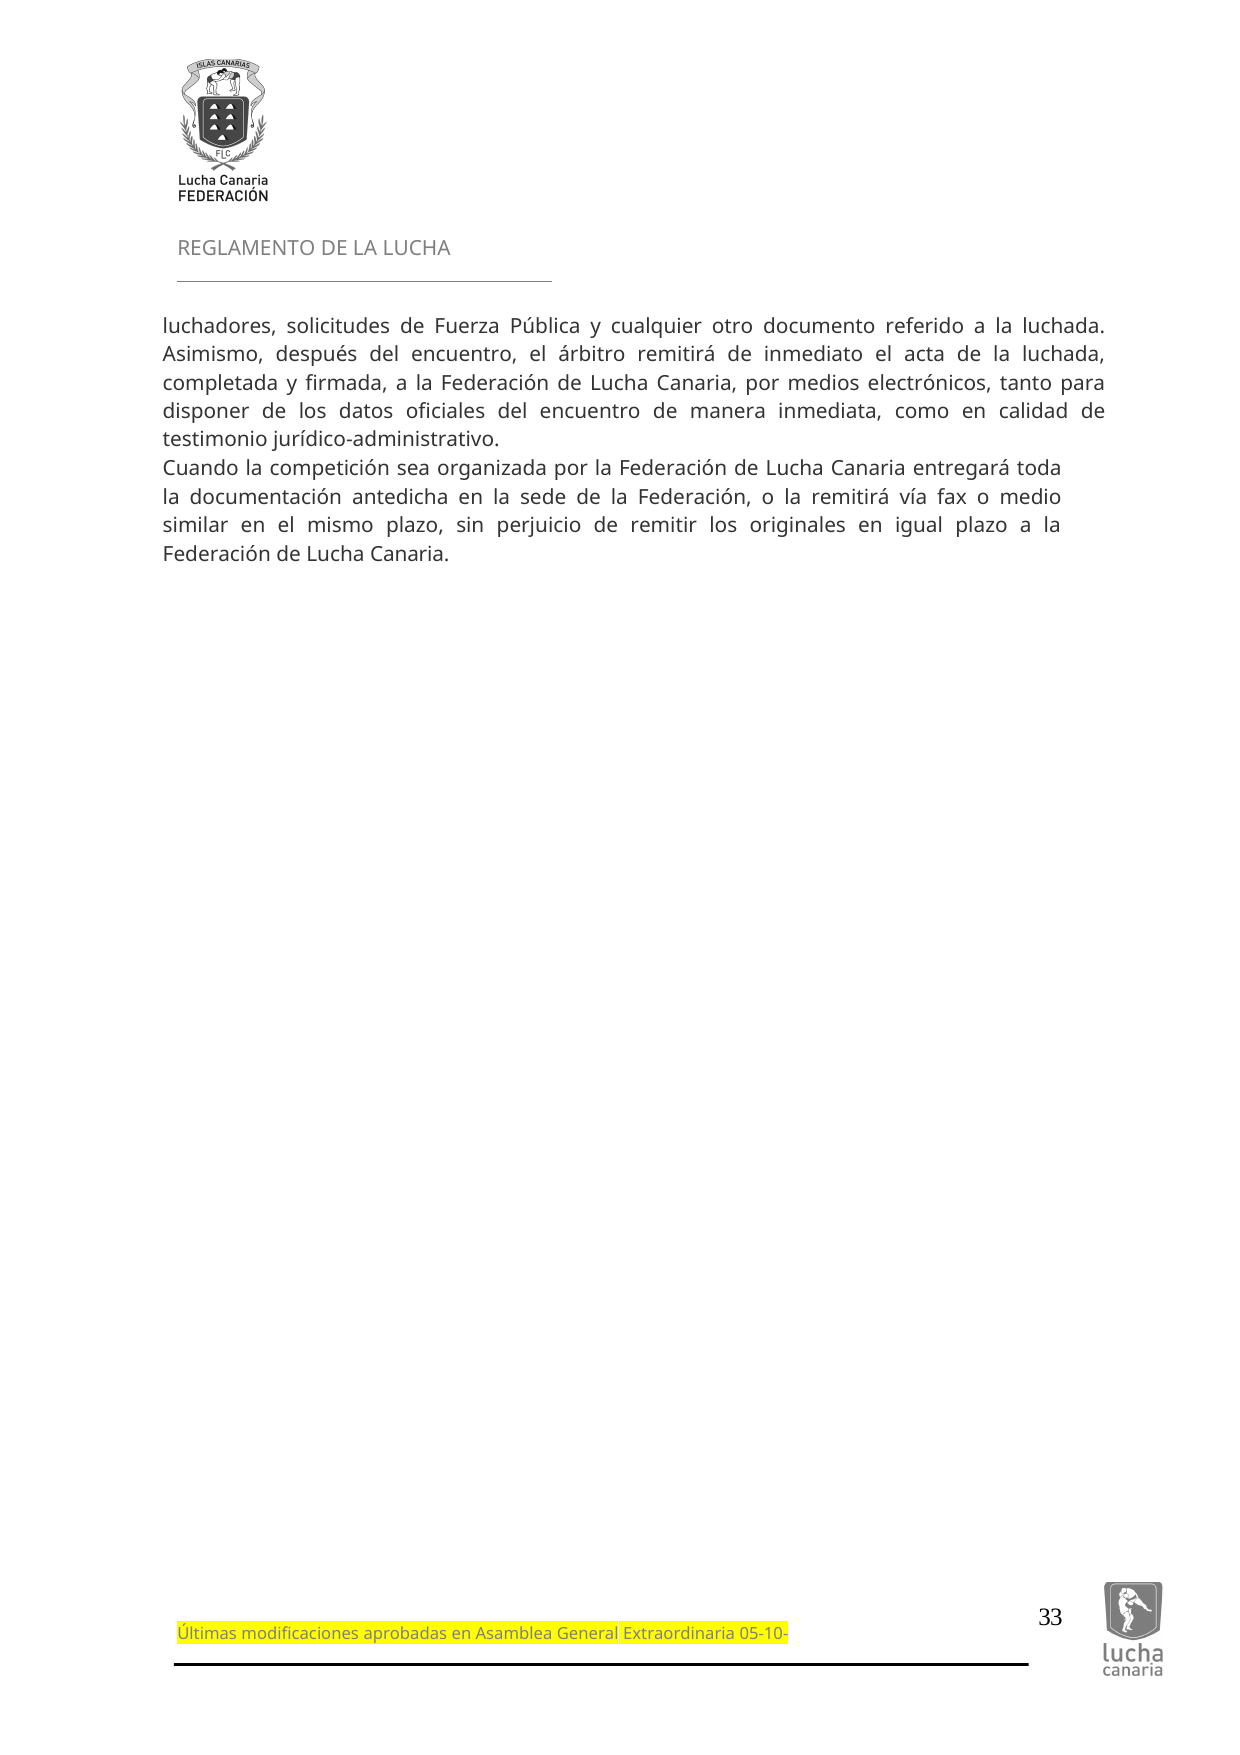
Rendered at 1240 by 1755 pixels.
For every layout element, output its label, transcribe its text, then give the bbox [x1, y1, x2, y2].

list luchadores, solicitudes de Fuerza Pública y cualquier otro documento referido a la luchada. Asimismo, después del encuentro, el árbitro remitirá de inmediato el acta de la luchada, completada y firmada, a la Federación de Lucha Canaria, por medios electrónicos, tanto para disponer de los datos oficiales del encuentro de manera inmediata, como en calidad de testimonio jurídico-administrativo. [162, 311, 1107, 453]
text Cuando la competición sea organizada por la Federación de Lucha Canaria entregará toda la documentación antedicha en la sede de la Federación, o la remitirá vía fax o medio similar en el mismo plazo, sin perjuicio de remitir los originales en igual plazo a la Federación de Lucha Canaria. [162, 453, 1063, 567]
